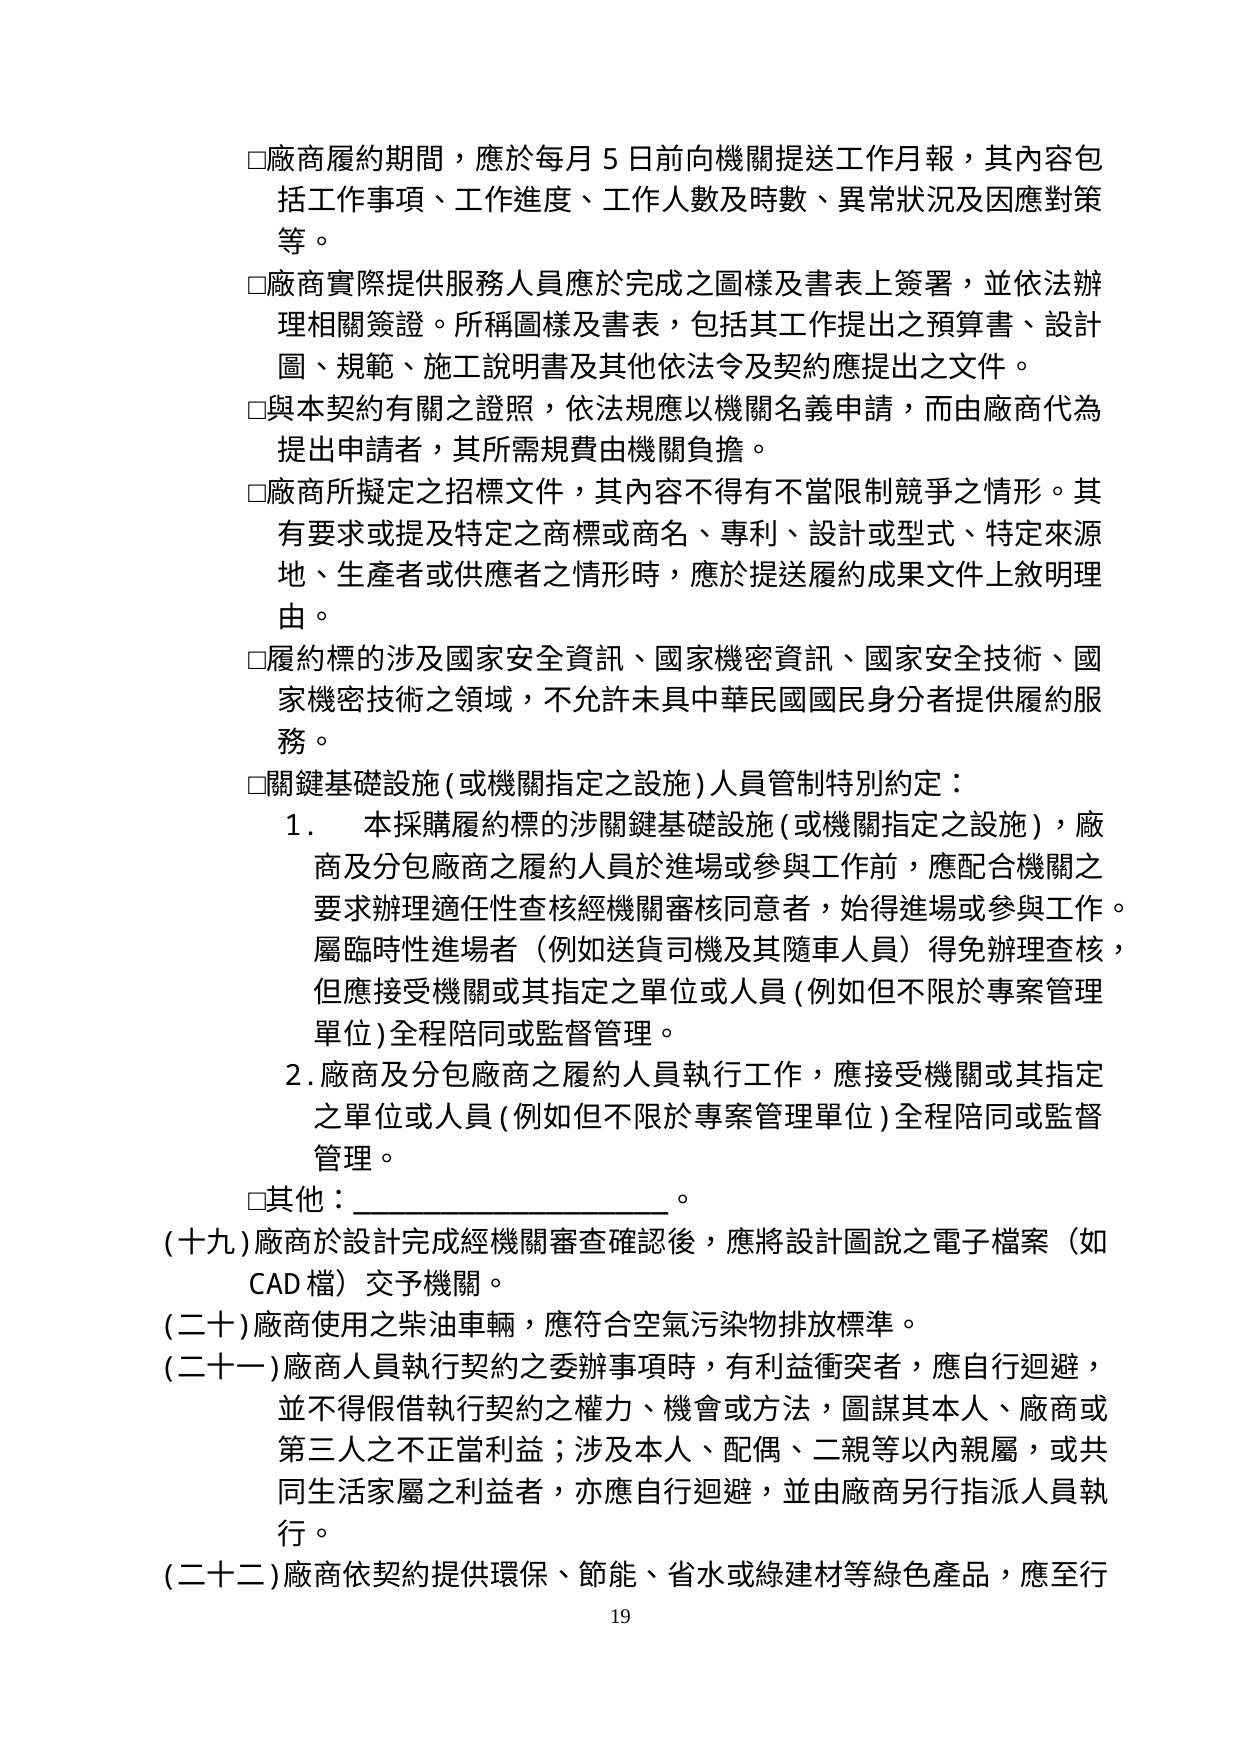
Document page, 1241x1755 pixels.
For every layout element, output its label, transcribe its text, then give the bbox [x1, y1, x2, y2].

text □其他：__________________。 [248, 1177, 1104, 1219]
text □廠商所擬定之招標文件，其內容不得有不當限制競爭之情形。其有要求或提及特定之商標或商名、專利、設計或型式、特定來源地、生產者或供應者之情形時，應於提送履約成果文件上敘明理由。 [248, 469, 1104, 636]
text □關鍵基礎設施(或機關指定之設施)人員管制特別約定： [248, 761, 1104, 802]
text (十九)廠商於設計完成經機關審查確認後，應將設計圖說之電子檔案（如CAD檔）交予機關。 [159, 1219, 1110, 1302]
text (二十二)廠商依契約提供環保、節能、省水或綠建材等綠色產品，應至行 [159, 1552, 1110, 1594]
text □履約標的涉及國家安全資訊、國家機密資訊、國家安全技術、國家機密技術之領域，不允許未具中華民國國民身分者提供履約服務。 [248, 636, 1104, 761]
text 2.廠商及分包廠商之履約人員執行工作，應接受機關或其指定之單位或人員(例如但不限於專案管理單位)全程陪同或監督管理。 [284, 1052, 1104, 1177]
text □廠商實際提供服務人員應於完成之圖樣及書表上簽署，並依法辦理相關簽證。所稱圖樣及書表，包括其工作提出之預算書、設計圖、規範、施工說明書及其他依法令及契約應提出之文件。 [248, 261, 1104, 386]
text 1. 本採購履約標的涉關鍵基礎設施(或機關指定之設施)，廠商及分包廠商之履約人員於進場或參與工作前，應配合機關之要求辦理適任性查核經機關審核同意者，始得進場或參與工作。屬臨時性進場者（例如送貨司機及其隨車人員）得免辦理查核，但應接受機關或其指定之單位或人員(例如但不限於專案管理單位)全程陪同或監督管理。 [284, 802, 1104, 1052]
text □廠商履約期間，應於每月5日前向機關提送工作月報，其內容包括工作事項、工作進度、工作人數及時數、異常狀況及因應對策等。 [248, 136, 1104, 261]
text □與本契約有關之證照，依法規應以機關名義申請，而由廠商代為提出申請者，其所需規費由機關負擔。 [248, 386, 1104, 469]
text (二十)廠商使用之柴油車輛，應符合空氣污染物排放標準。 [159, 1302, 1110, 1344]
text (二十一)廠商人員執行契約之委辦事項時，有利益衝突者，應自行迴避，並不得假借執行契約之權力、機會或方法，圖謀其本人、廠商或第三人之不正當利益；涉及本人、配偶、二親等以內親屬，或共同生活家屬之利益者，亦應自行迴避，並由廠商另行指派人員執行。 [159, 1344, 1110, 1552]
